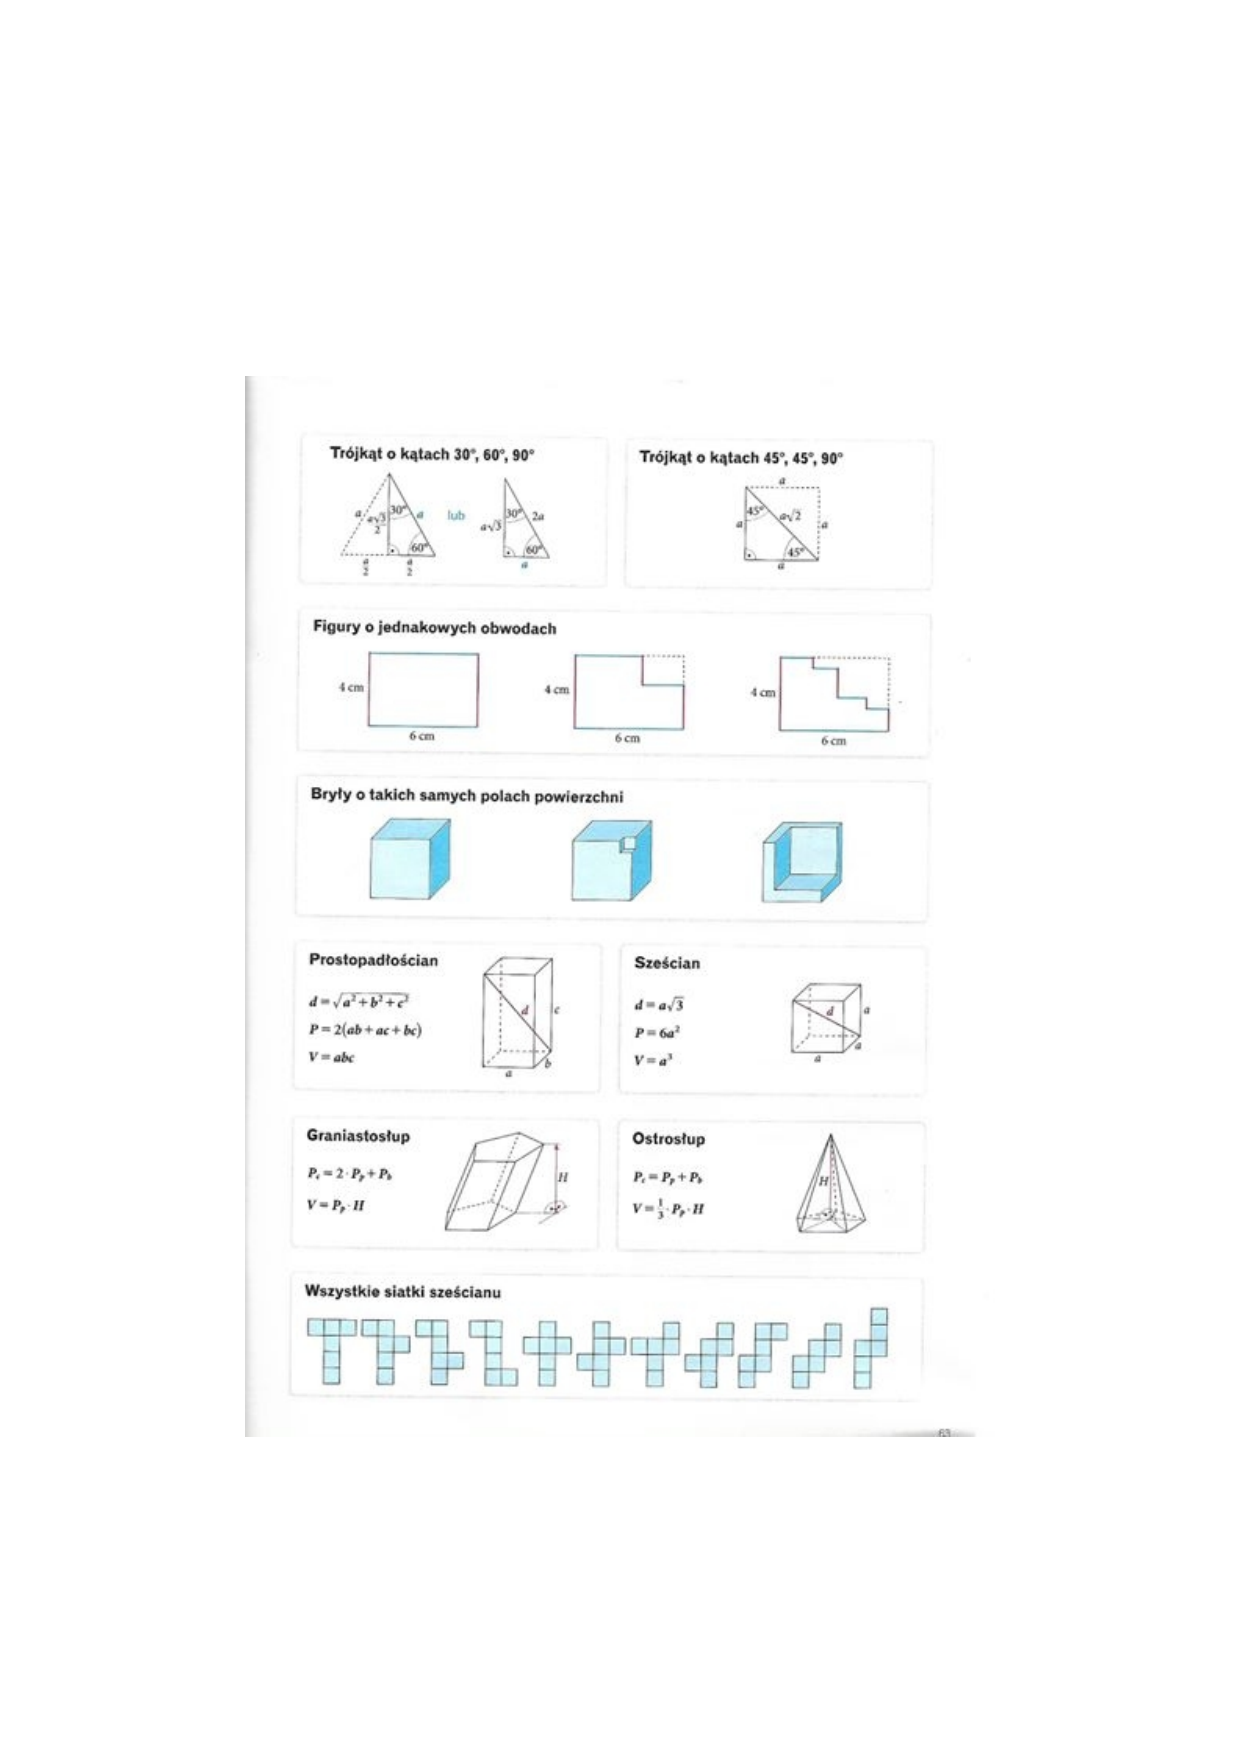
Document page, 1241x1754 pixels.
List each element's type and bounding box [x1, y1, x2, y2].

picture [245, 376, 995, 1437]
